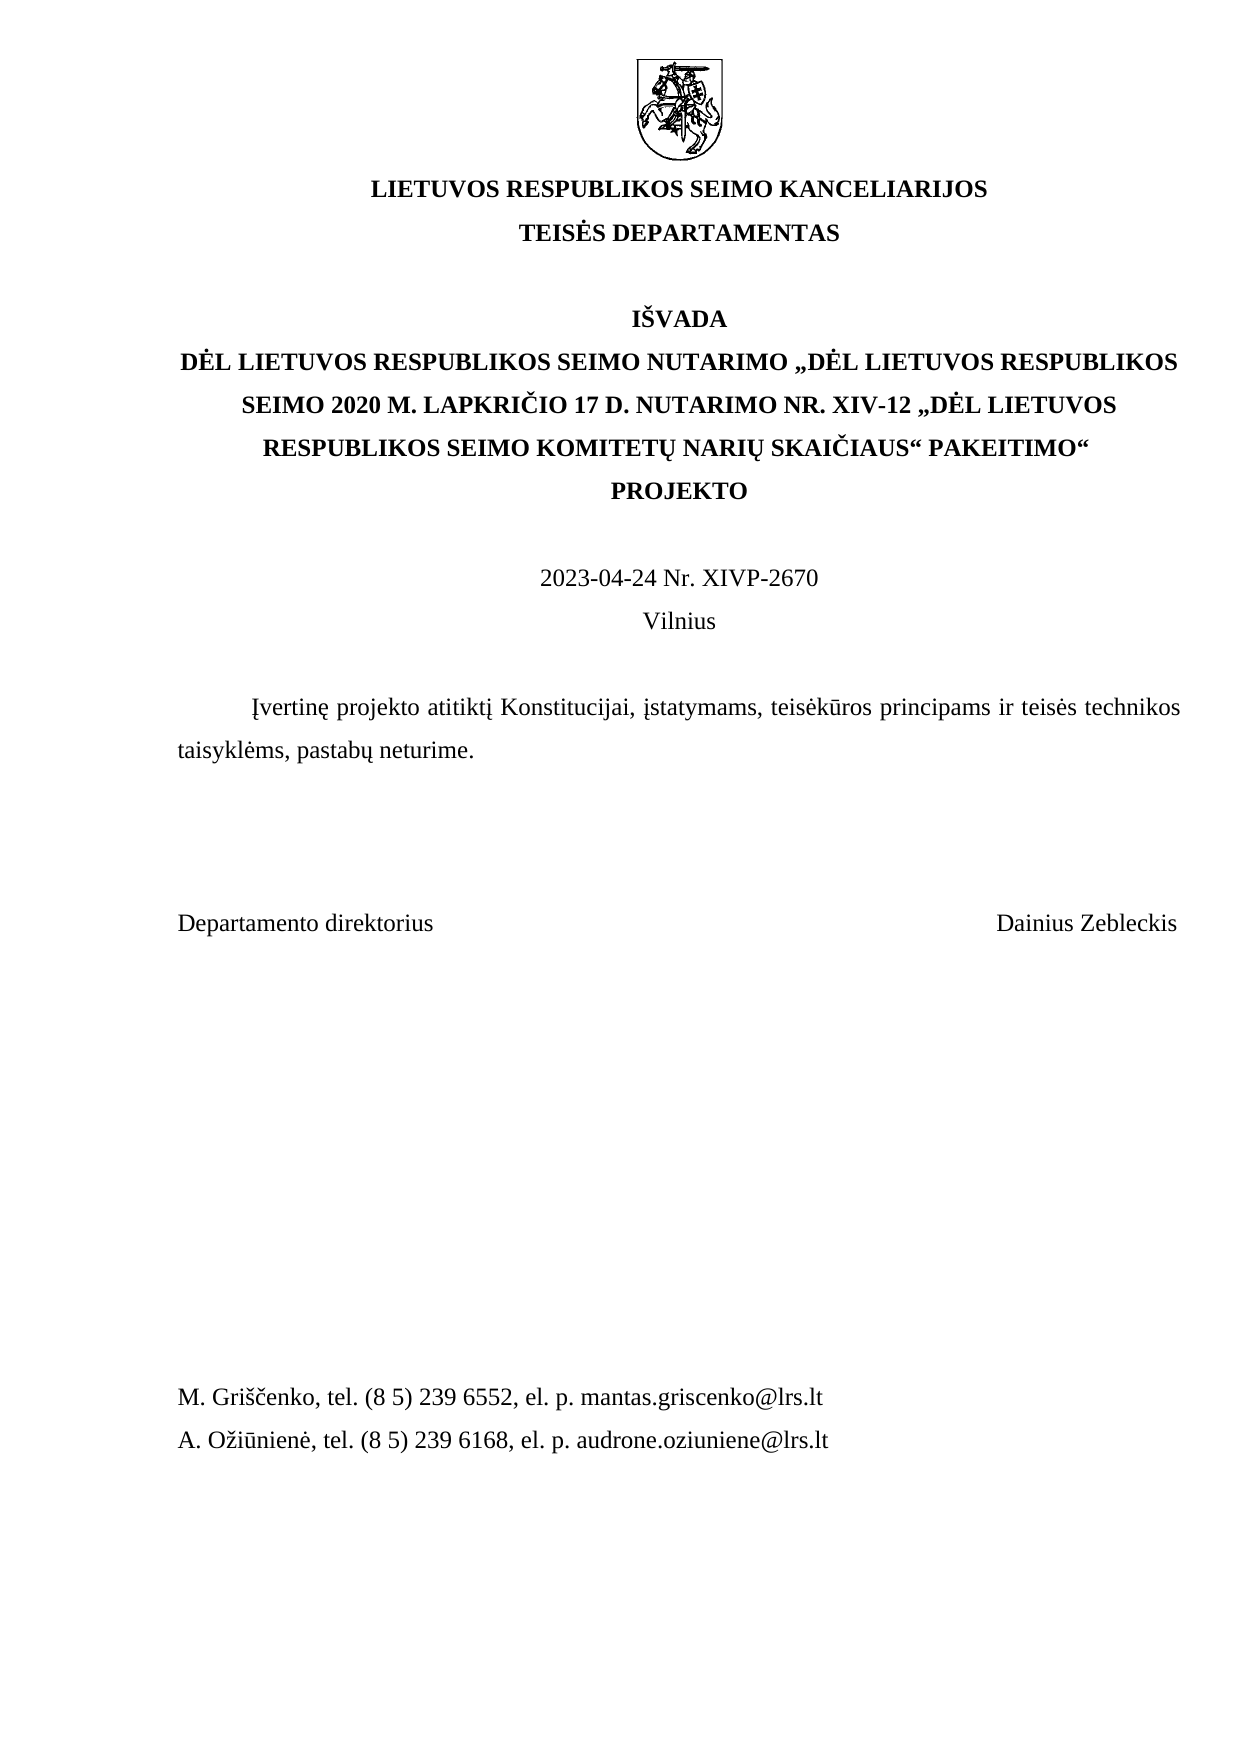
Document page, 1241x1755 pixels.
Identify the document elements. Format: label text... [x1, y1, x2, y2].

text Departamento direktorius Dainius Zebleckis [177, 908, 1181, 936]
text LIETUVOS RESPUBLIKOS SEIMO KANCELIARIJOS [177, 174, 1181, 203]
text DĖL LIETUVOS RESPUBLIKOS SEIMO NUTARIMO „DĖL LIETUVOS RESPUBLIKOS SEIMO 2020 M. LAPKRIČIO 17 D. NUTARIMO NR. XIV-12 „DĖL LIETUVOS RESPUBLIKOS SEIMO KOMITETŲ NARIŲ SKAIČIAUS“ PAKEITIMO“ [177, 347, 1181, 462]
subtitle TEISĖS DEPARTAMENTAS [177, 218, 1181, 246]
text Vilnius [177, 606, 1181, 634]
text 2023-04-24 Nr. XIVP-2670 [177, 563, 1181, 591]
text IŠVADA [177, 304, 1181, 333]
text PROJEKTO [177, 476, 1181, 505]
text A. Ožiūnienė, tel. (8 5) 239 6168, el. p. audrone.oziuniene@lrs.lt [177, 1425, 1181, 1454]
text Įvertinę projekto atitiktį Konstitucijai, įstatymams, teisėkūros principams ir teisės technikos taisyklėms, pastabų neturime. [177, 692, 1181, 764]
text M. Griščenko, tel. (8 5) 239 6552, el. p. mantas.griscenko@lrs.lt [177, 1382, 1181, 1411]
